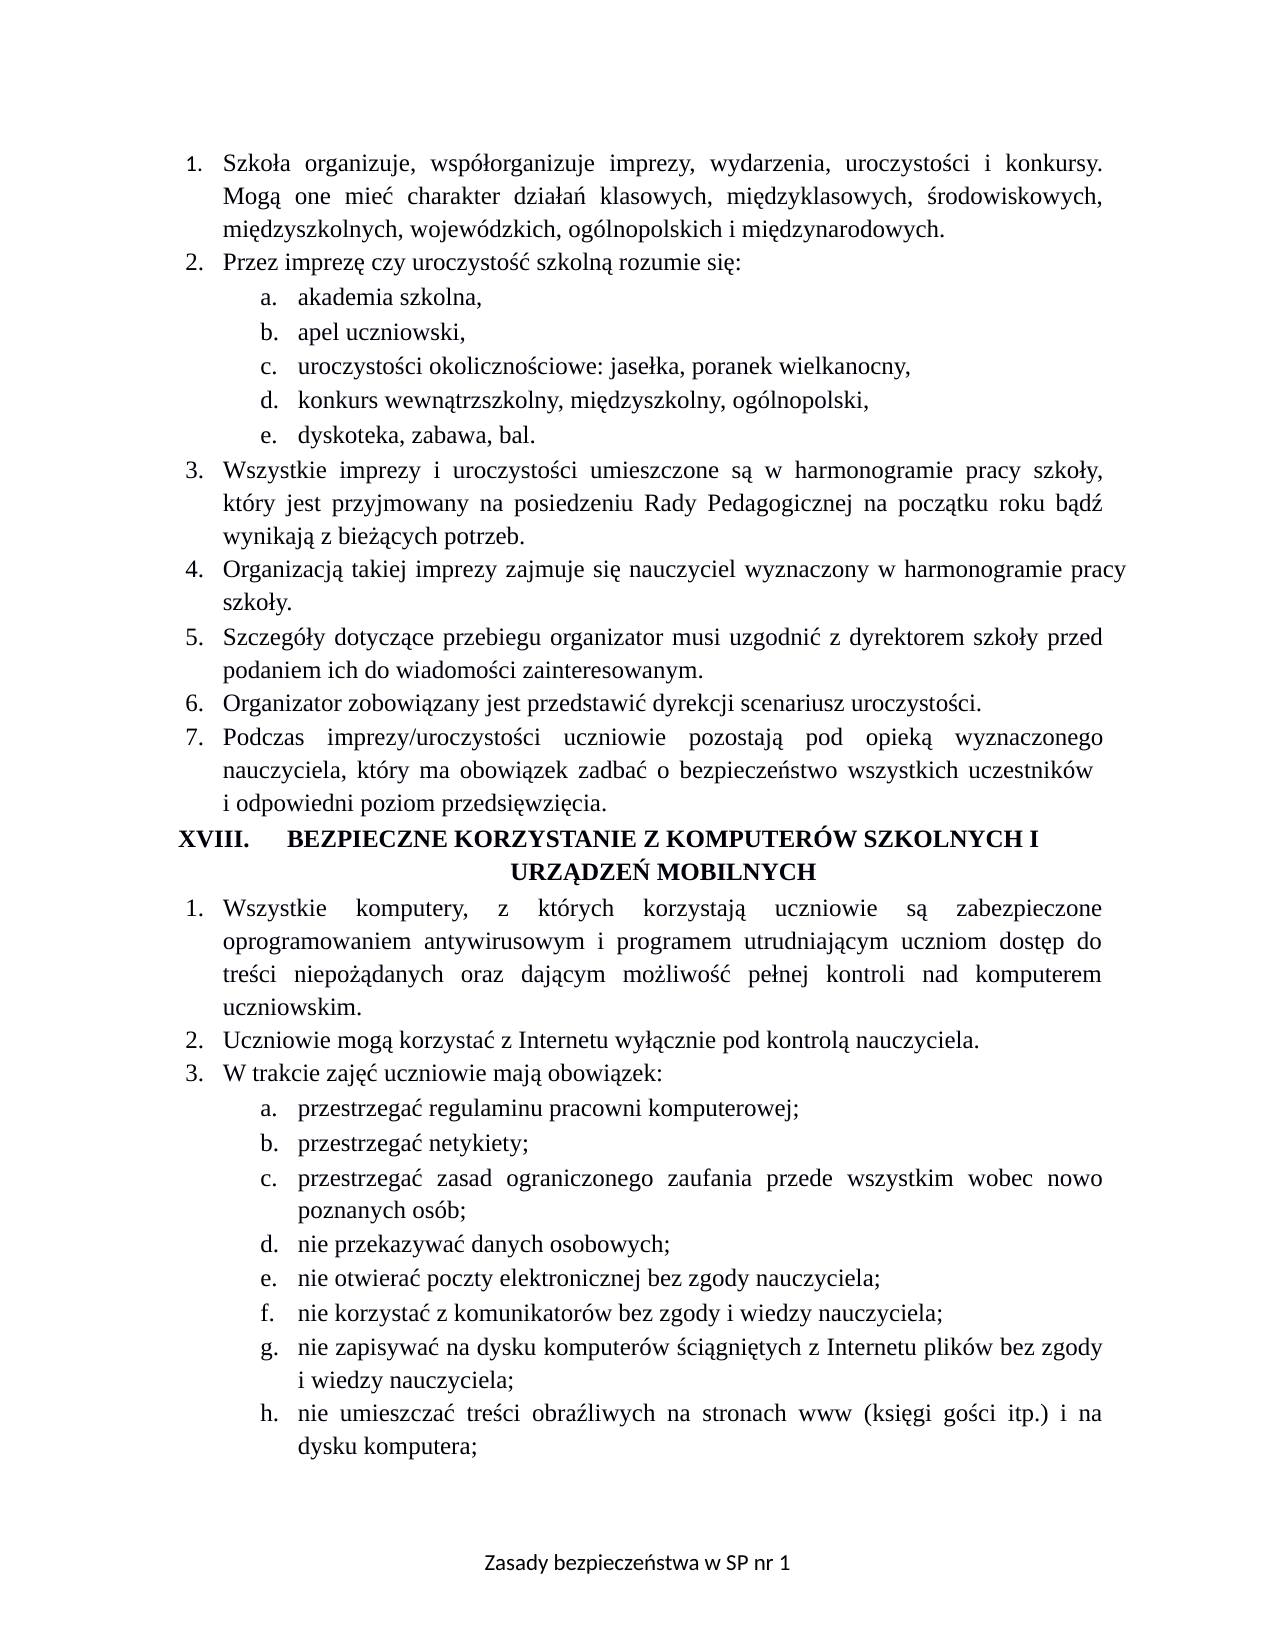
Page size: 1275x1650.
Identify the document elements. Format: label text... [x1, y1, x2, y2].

list akademia szkolna, [260, 282, 1127, 311]
list nie zapisywać na dysku komputerów ściągniętych z Internetu plików bez zgody i wiedzy nauczyciela; [260, 1332, 1104, 1394]
list przestrzegać zasad ograniczonego zaufania przede wszystkim wobec nowo poznanych osób; [260, 1163, 1104, 1224]
list nie umieszczać treści obraźliwych na stronach www (księgi gości itp.) i na dysku komputera; [260, 1398, 1104, 1460]
list apel uczniowski, [260, 317, 1127, 345]
list W trakcie zajęć uczniowie mają obowiązek: [185, 1058, 1127, 1087]
list nie otwierać poczty elektronicznej bez zgody nauczyciela; [260, 1263, 1127, 1292]
list Przez imprezę czy uroczystość szkolną rozumie się: [185, 247, 1127, 276]
list uroczystości okolicznościowe: jasełka, poranek wielkanocny, [260, 351, 1127, 379]
list nie korzystać z komunikatorów bez zgody i wiedzy nauczyciela; [260, 1298, 1127, 1327]
list Szczegóły dotyczące przebiegu organizator musi uzgodnić z dyrektorem szkoły przed podaniem ich do wiadomości zainteresowanym. [185, 622, 1104, 684]
list Wszystkie komputery, z których korzystają uczniowie są zabezpieczone oprogramowaniem antywirusowym i programem utrudniającym uczniom dostęp do treści niepożądanych oraz dającym możliwość pełnej kontroli nad komputerem uczniowskim. [185, 893, 1103, 1021]
list przestrzegać netykiety; [260, 1128, 1127, 1157]
list Organizacją takiej imprezy zajmuje się nauczyciel wyznaczony w harmonogramie pracy szkoły. [185, 554, 1127, 616]
list BEZPIECZNE KORZYSTANIE Z KOMPUTERÓW SZKOLNYCH I URZĄDZEŃ MOBILNYCH [185, 824, 1104, 886]
list Uczniowie mogą korzystać z Internetu wyłącznie pod kontrolą nauczyciela. [185, 1025, 1127, 1054]
list dyskoteka, zabawa, bal. [260, 420, 1127, 449]
list Szkoła organizuje, współorganizuje imprezy, wydarzenia, uroczystości i konkursy. Mogą one mieć charakter działań klasowych, międzyklasowych, środowiskowych, międzyszkolnych, wojewódzkich, ogólnopolskich i międzynarodowych. [185, 148, 1104, 243]
list nie przekazywać danych osobowych; [260, 1229, 1127, 1257]
list Podczas imprezy/uroczystości uczniowie pozostają pod opieką wyznaczonego nauczyciela, który ma obowiązek zadbać o bezpieczeństwo wszystkich uczestników i odpowiedni poziom przedsięwzięcia. [185, 722, 1104, 817]
list przestrzegać regulaminu pracowni komputerowej; [260, 1093, 1127, 1122]
list konkurs wewnątrzszkolny, międzyszkolny, ogólnopolski, [260, 386, 1127, 414]
list Organizator zobowiązany jest przedstawić dyrekcji scenariusz uroczystości. [185, 688, 1127, 717]
list Wszystkie imprezy i uroczystości umieszczone są w harmonogramie pracy szkoły, który jest przyjmowany na posiedzeniu Rady Pedagogicznej na początku roku bądź wynikają z bieżących potrzeb. [185, 455, 1104, 550]
